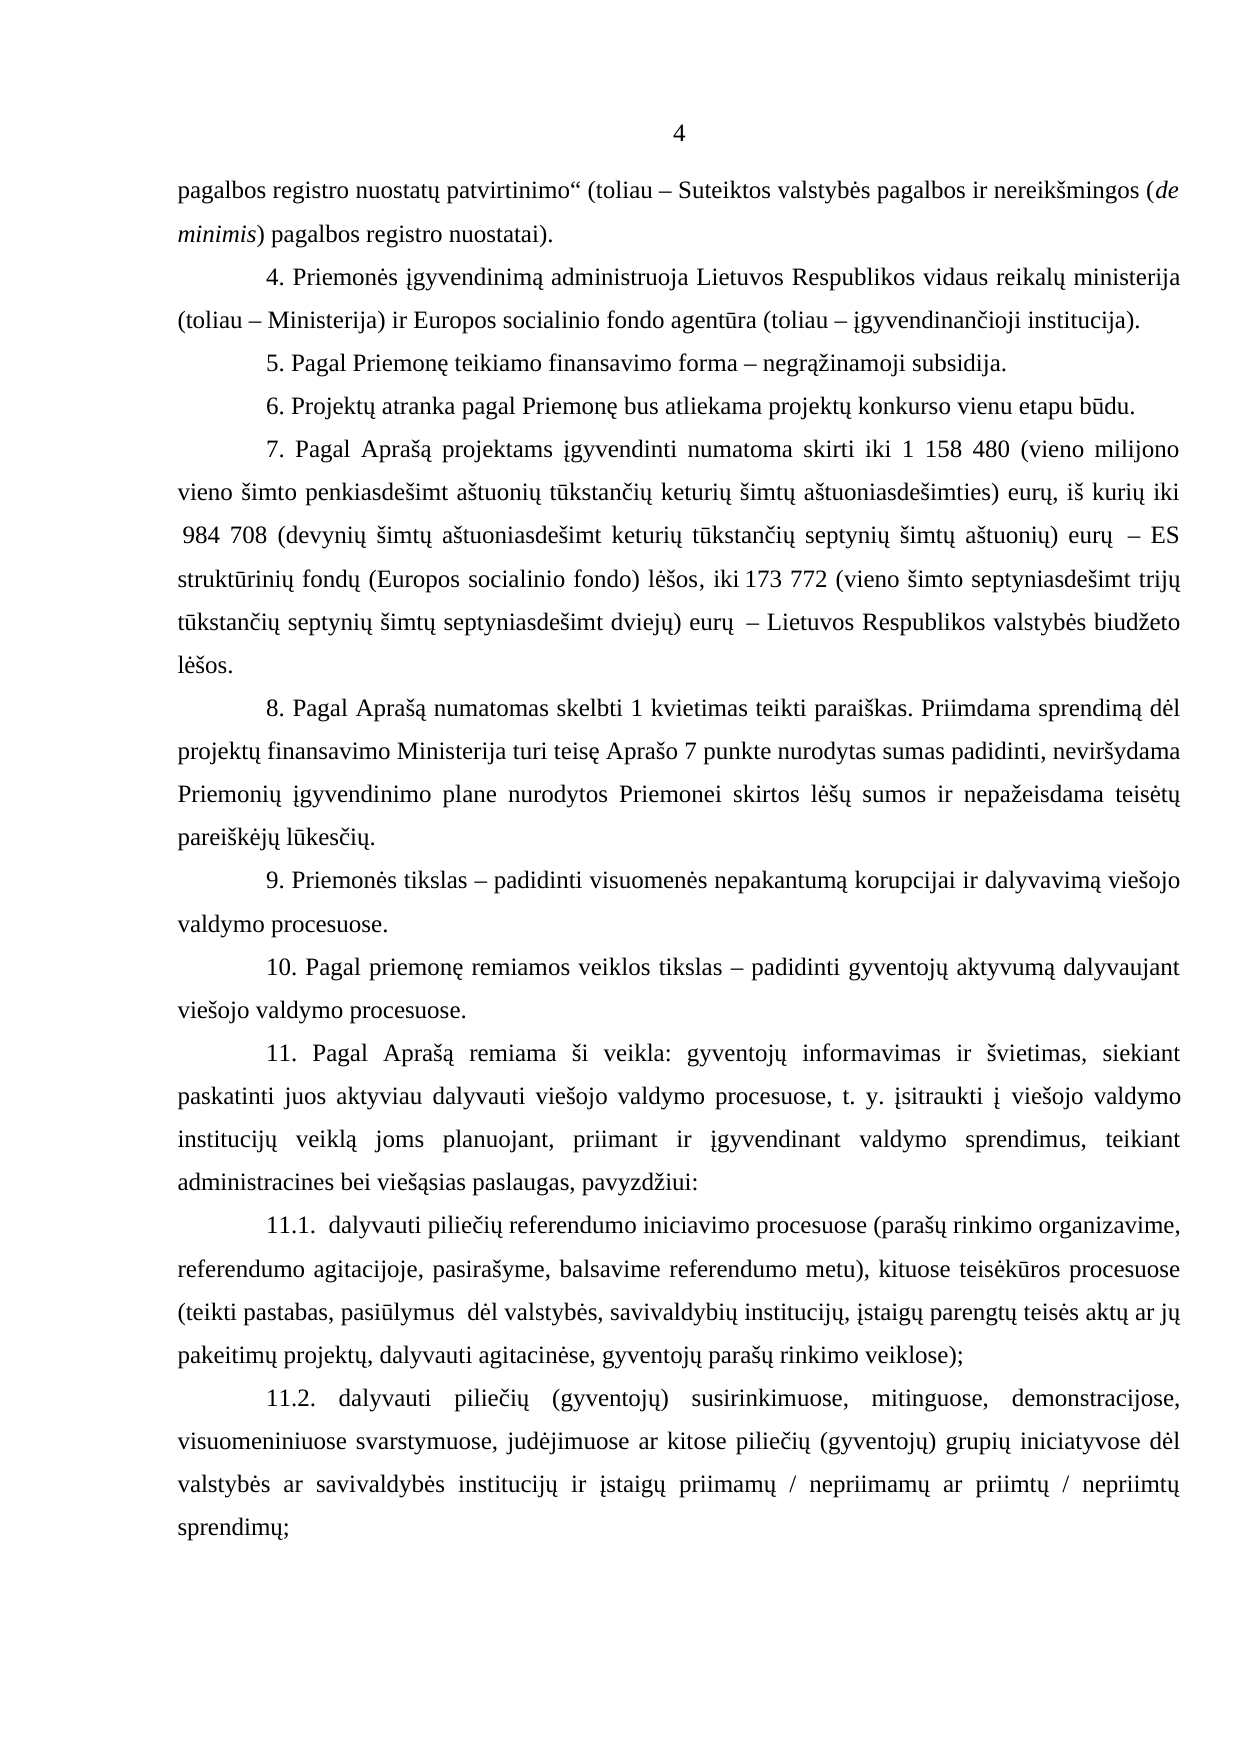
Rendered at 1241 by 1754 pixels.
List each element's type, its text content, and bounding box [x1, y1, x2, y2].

text 10. Pagal priemonę remiamos veiklos tikslas – padidinti gyventojų aktyvumą dalyvaujant viešojo valdymo procesuose. [177, 952, 1181, 1024]
text 8. Pagal Aprašą numatomas skelbti 1 kvietimas teikti paraiškas. Priimdama sprendimą dėl projektų finansavimo Ministerija turi teisę Aprašo 7 punkte nurodytas sumas padidinti, neviršydama Priemonių įgyvendinimo plane nurodytos Priemonei skirtos lėšų sumos ir nepažeisdama teisėtų pareiškėjų lūkesčių. [177, 693, 1181, 851]
text 4. Priemonės įgyvendinimą administruoja Lietuvos Respublikos vidaus reikalų ministerija (toliau – Ministerija) ir Europos socialinio fondo agentūra (toliau – įgyvendinančioji institucija). [177, 262, 1181, 334]
text pagalbos registro nuostatų patvirtinimo“ (toliau – Suteiktos valstybės pagalbos ir nereikšmingos (de minimis) pagalbos registro nuostatai). [177, 176, 1181, 247]
text 6. Projektų atranka pagal Priemonę bus atliekama projektų konkurso vienu etapu būdu. [177, 391, 1181, 420]
text 11. Pagal Aprašą remiama ši veikla: gyventojų informavimas ir švietimas, siekiant paskatinti juos aktyviau dalyvauti viešojo valdymo procesuose, t. y. įsitraukti į viešojo valdymo institucijų veiklą joms planuojant, priimant ir įgyvendinant valdymo sprendimus, teikiant administracines bei viešąsias paslaugas, pavyzdžiui: [177, 1038, 1181, 1196]
text 9. Priemonės tikslas – padidinti visuomenės nepakantumą korupcijai ir dalyvavimą viešojo valdymo procesuose. [177, 866, 1181, 937]
text 5. Pagal Priemonę teikiamo finansavimo forma – negrąžinamoji subsidija. [177, 348, 1181, 377]
text 11.2. dalyvauti piliečių (gyventojų) susirinkimuose, mitinguose, demonstracijose, visuomeniniuose svarstymuose, judėjimuose ar kitose piliečių (gyventojų) grupių iniciatyvose dėl valstybės ar savivaldybės institucijų ir įstaigų priimamų / nepriimamų ar priimtų / nepriimtų sprendimų; [177, 1383, 1181, 1541]
text 7. Pagal Aprašą projektams įgyvendinti numatoma skirti iki 1 158 480 (vieno milijono vieno šimto penkiasdešimt aštuonių tūkstančių keturių šimtų aštuoniasdešimties) eurų, iš kurių iki 984 708 (devynių šimtų aštuoniasdešimt keturių tūkstančių septynių šimtų aštuonių) eurų – ES struktūrinių fondų (Europos socialinio fondo) lėšos, iki 173 772 (vieno šimto septyniasdešimt trijų tūkstančių septynių šimtų septyniasdešimt dviejų) eurų – Lietuvos Respublikos valstybės biudžeto lėšos. [177, 434, 1181, 679]
text 11.1. dalyvauti piliečių referendumo iniciavimo procesuose (parašų rinkimo organizavime, referendumo agitacijoje, pasirašyme, balsavime referendumo metu), kituose teisėkūros procesuose (teikti pastabas, pasiūlymus dėl valstybės, savivaldybių institucijų, įstaigų parengtų teisės aktų ar jų pakeitimų projektų, dalyvauti agitacinėse, gyventojų parašų rinkimo veiklose); [177, 1211, 1181, 1369]
